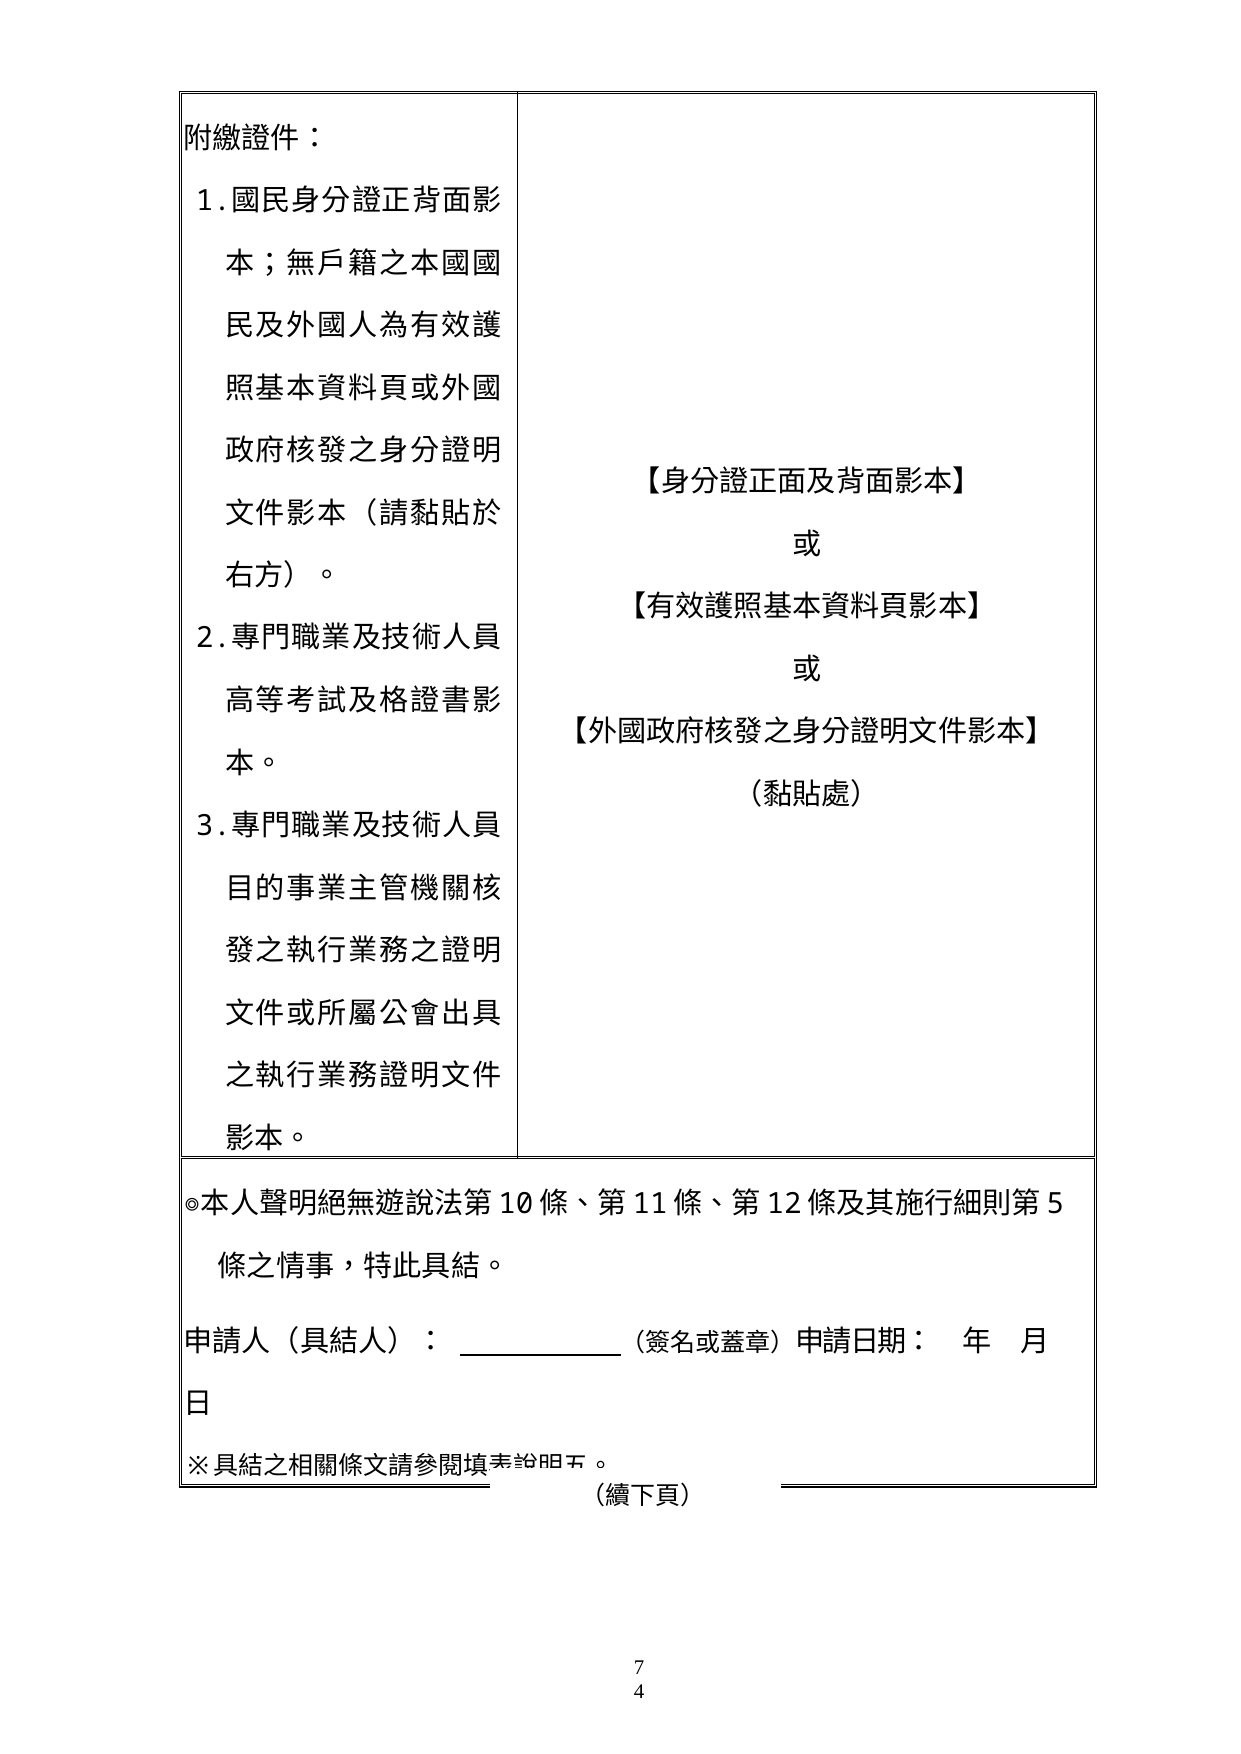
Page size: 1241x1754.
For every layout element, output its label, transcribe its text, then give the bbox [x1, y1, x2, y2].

table_cell 附繳證件： 1.國民身分證正背面影本；無戶籍之本國國民及外國人為有效護照基本資料頁或外國政府核發之身分證明文件影本（請黏貼於右方）。 2.專門職業及技術人員高等考試及格證書影本。 3.專門職業及技術人員目的事業主管機關核發之執行業務之證明文件或所屬公會出具之執行業務證明文件影本。 [182, 94, 517, 1156]
table_cell ◎本人聲明絕無遊說法第10條、第11條、第12條及其施行細則第5條之情事，特此具結。 申請人（具結人）： （簽名或蓋章）申請日期： 年 月 日 ※具結之相關條文請參閱填表說明五。 [182, 1159, 1094, 1519]
table_cell 【身分證正面及背面影本】 或 【有效護照基本資料頁影本】 或 【外國政府核發之身分證明文件影本】 （黏貼處） [518, 94, 1094, 1156]
